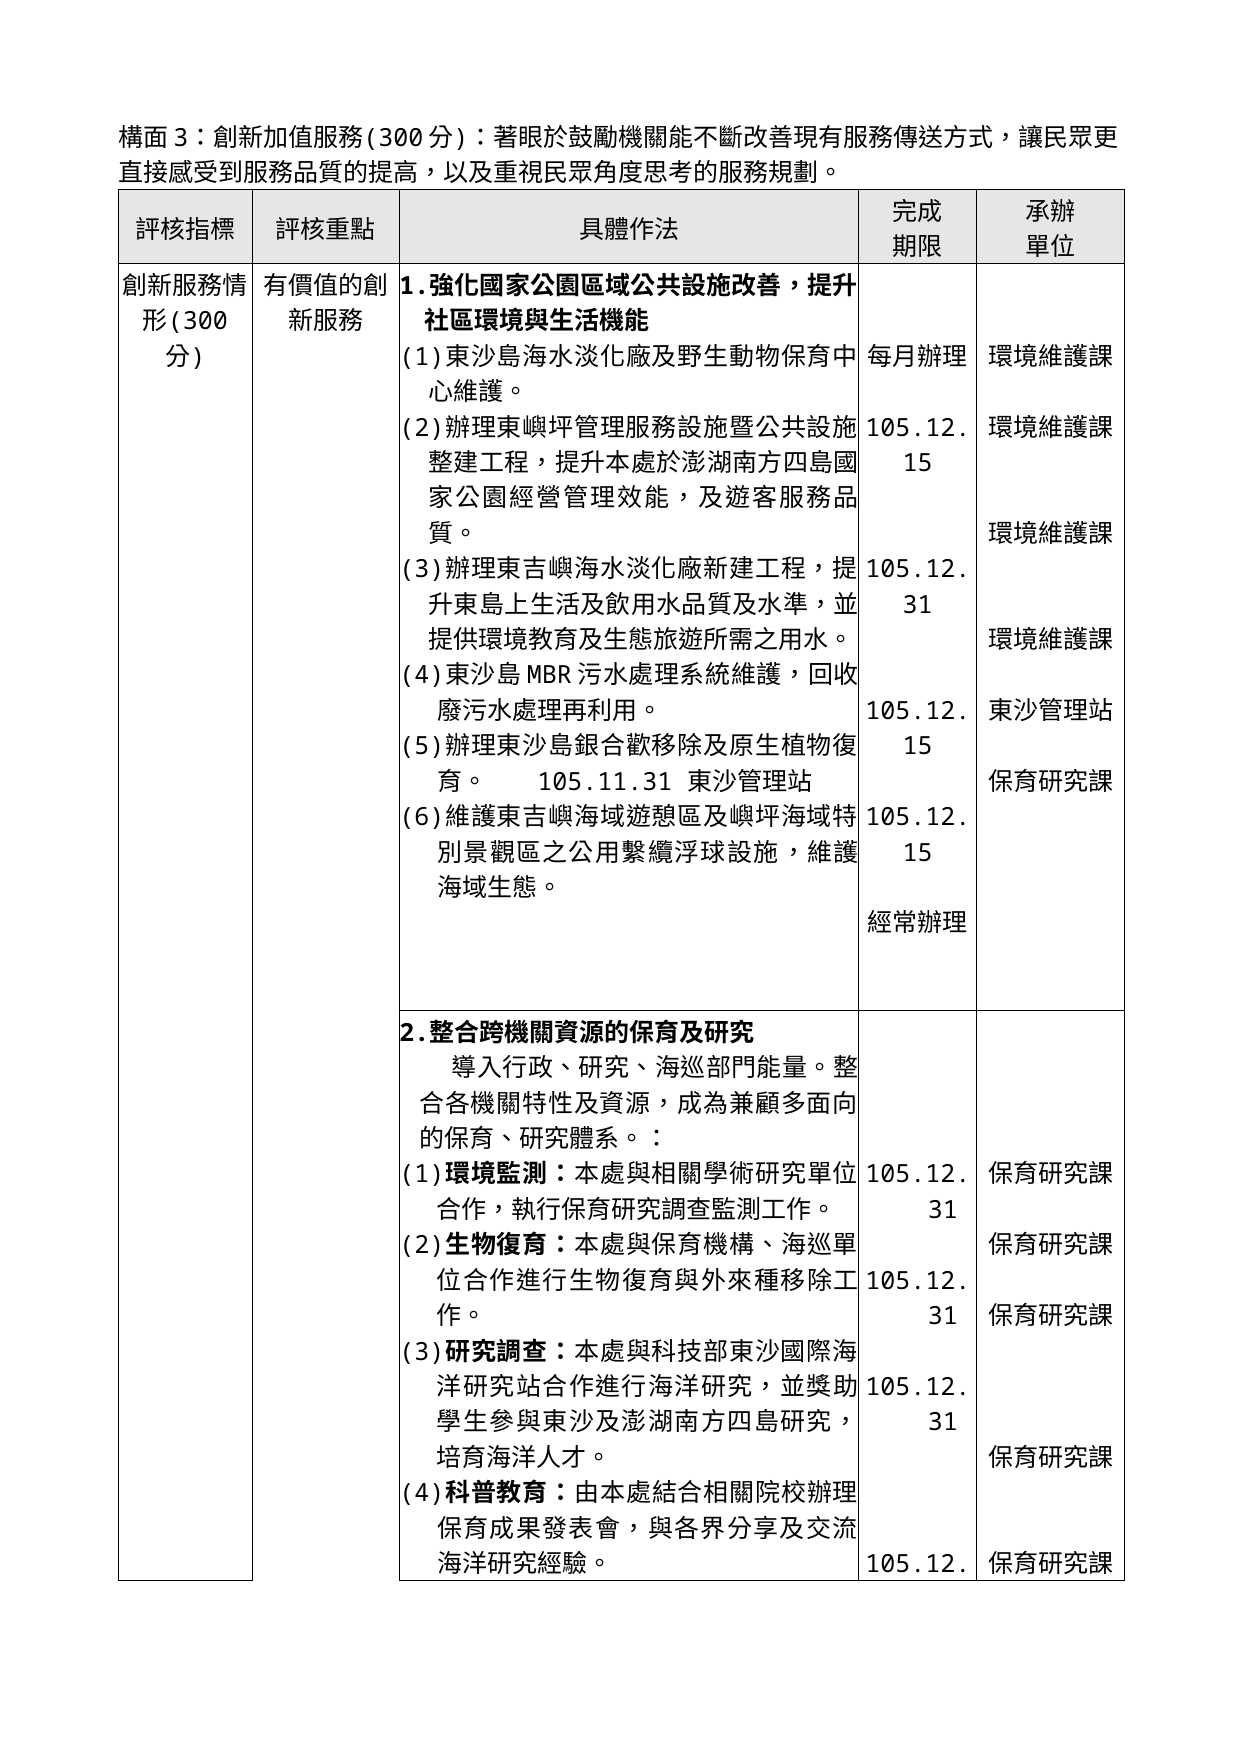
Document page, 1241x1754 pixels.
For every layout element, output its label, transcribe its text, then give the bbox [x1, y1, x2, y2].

table_cell 環境維護課 環境維護課 環境維護課 環境維護課 東沙管理站 保育研究課 [977, 264, 1124, 1010]
table_cell 每月辦理 105.12.15 105.12.31 105.12.15 105.12.15 經常辦理 [859, 264, 976, 1010]
table_header 評核指標 [119, 190, 252, 263]
table_header 完成 期限 [859, 190, 976, 263]
table_cell 有價值的創新服務 [253, 264, 399, 1579]
table_cell 創新服務情形(300分) [119, 264, 252, 1579]
table_cell 2.整合跨機關資源的保育及研究 導入行政、研究、海巡部門能量。整合各機關特性及資源，成為兼顧多面向的保育、研究體系。： (1)環境監測：本處與相關學術研究單位合作，執行保育研究調查監測工作。 (2)生物復育：本處與保育機構、海巡單位合作進行生物復育與外來種移除工作。 (3)研究調查：本處與科技部東沙國際海洋研究站合作進行海洋研究，並獎助學生參與東沙及澎湖南方四島研究，培育海洋人才。 (4)科普教育：由本處結合相關院校辦理保育成果發表會，與各界分享及交流海洋研究經驗。 [400, 1011, 858, 1579]
table_cell 保育研究課 保育研究課 保育研究課 保育研究課 保育研究課 [977, 1011, 1124, 1579]
text 構面3：創新加值服務(300分)：著眼於鼓勵機關能不斷改善現有服務傳送方式，讓民眾更直接感受到服務品質的提高，以及重視民眾角度思考的服務規劃。 [118, 118, 1122, 189]
table_header 評核重點 [253, 190, 399, 263]
table_cell 1.強化國家公園區域公共設施改善，提升社區環境與生活機能 (1)東沙島海水淡化廠及野生動物保育中心維護。 (2)辦理東嶼坪管理服務設施暨公共設施整建工程，提升本處於澎湖南方四島國家公園經營管理效能，及遊客服務品質。 (3)辦理東吉嶼海水淡化廠新建工程，提升東島上生活及飲用水品質及水準，並提供環境教育及生態旅遊所需之用水。 (4)東沙島MBR污水處理系統維護，回收廢污水處理再利用。 (5)辦理東沙島銀合歡移除及原生植物復育。 105.11.31 東沙管理站 (6)維護東吉嶼海域遊憩區及嶼坪海域特別景觀區之公用繫纜浮球設施，維護海域生態。 [400, 264, 858, 1010]
table_header 承辦 單位 [977, 190, 1124, 263]
table_cell 105.12.31 105.12.31 105.12.31 105.12. [859, 1011, 976, 1579]
table_header 具體作法 [400, 190, 858, 263]
